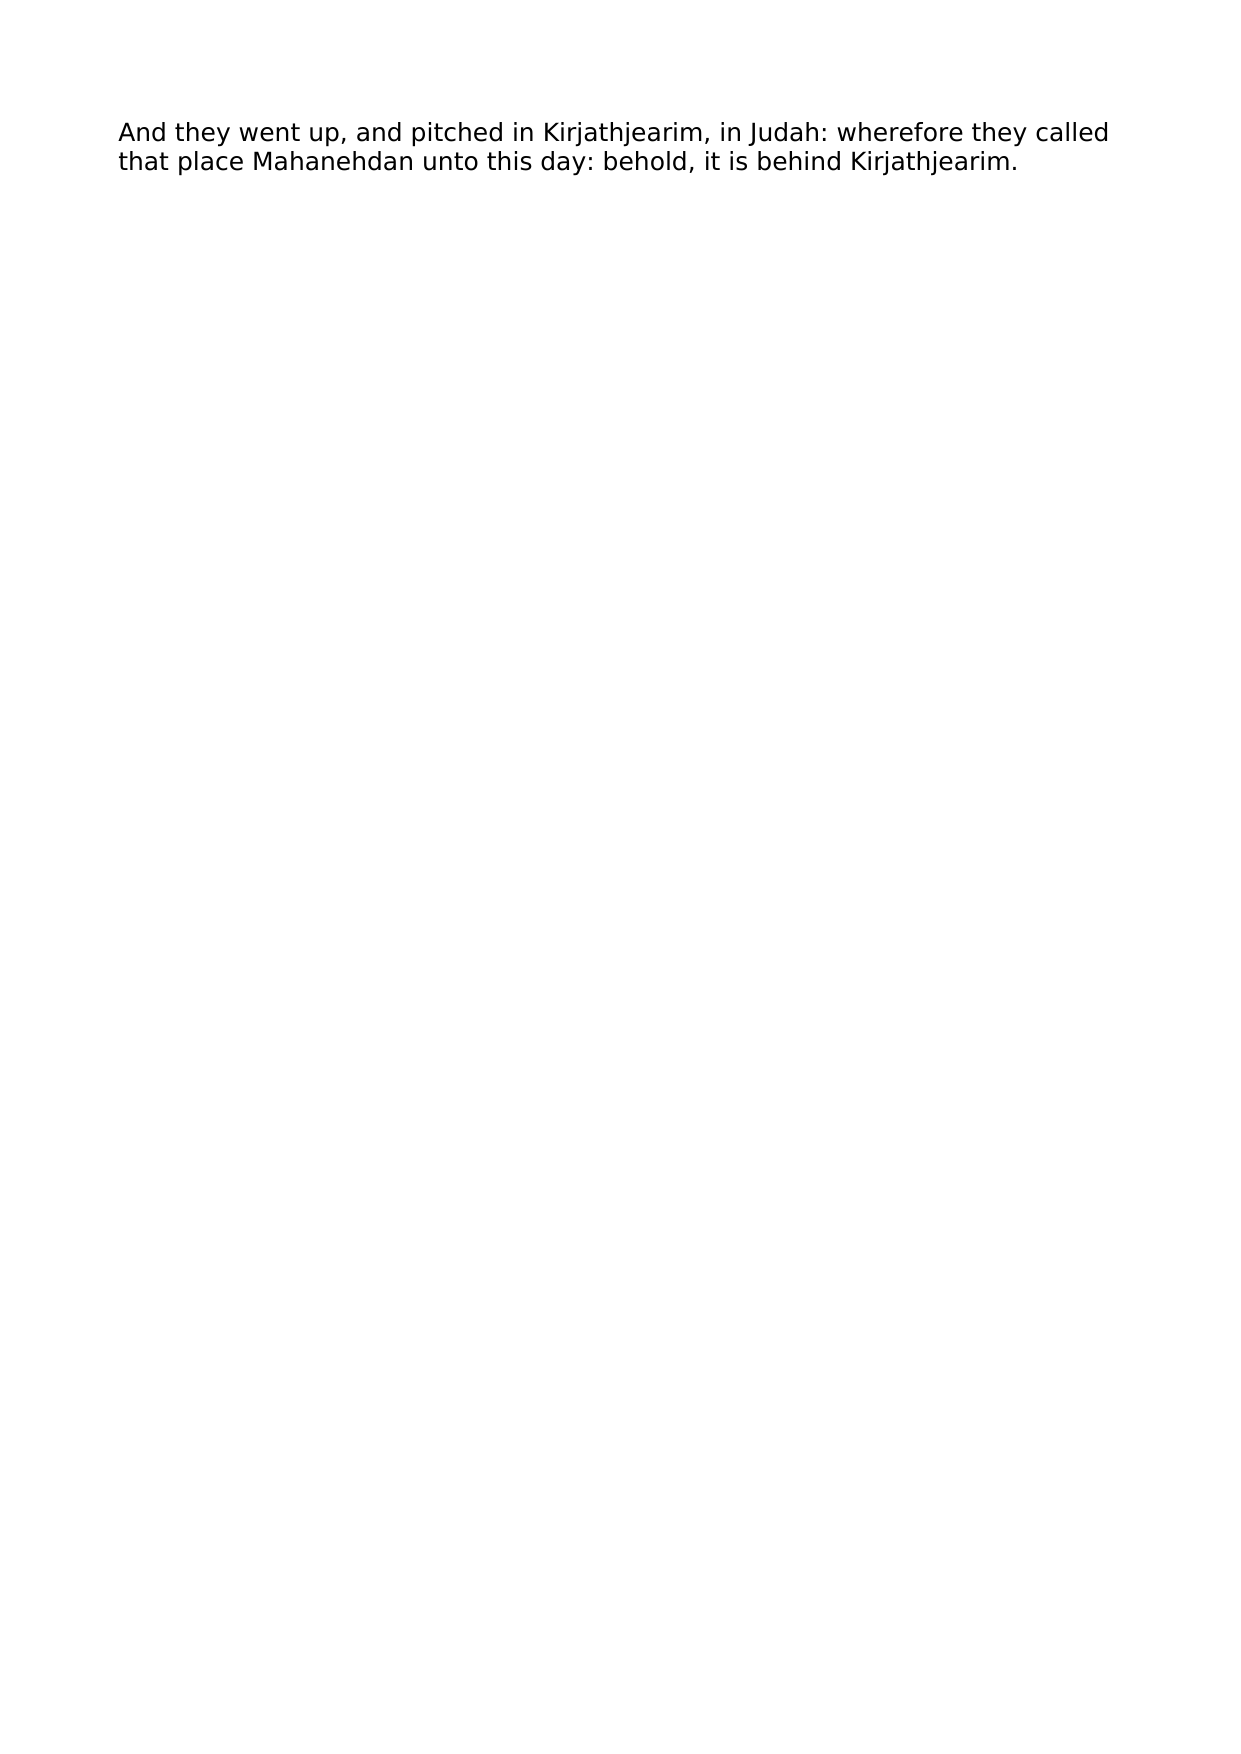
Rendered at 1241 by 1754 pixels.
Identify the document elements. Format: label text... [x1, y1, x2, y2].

text And they went up, and pitched in Kirjathjearim, in Judah: wherefore they called that place Mahanehdan unto this day: behold, it is behind Kirjathjearim. [118, 118, 1122, 176]
